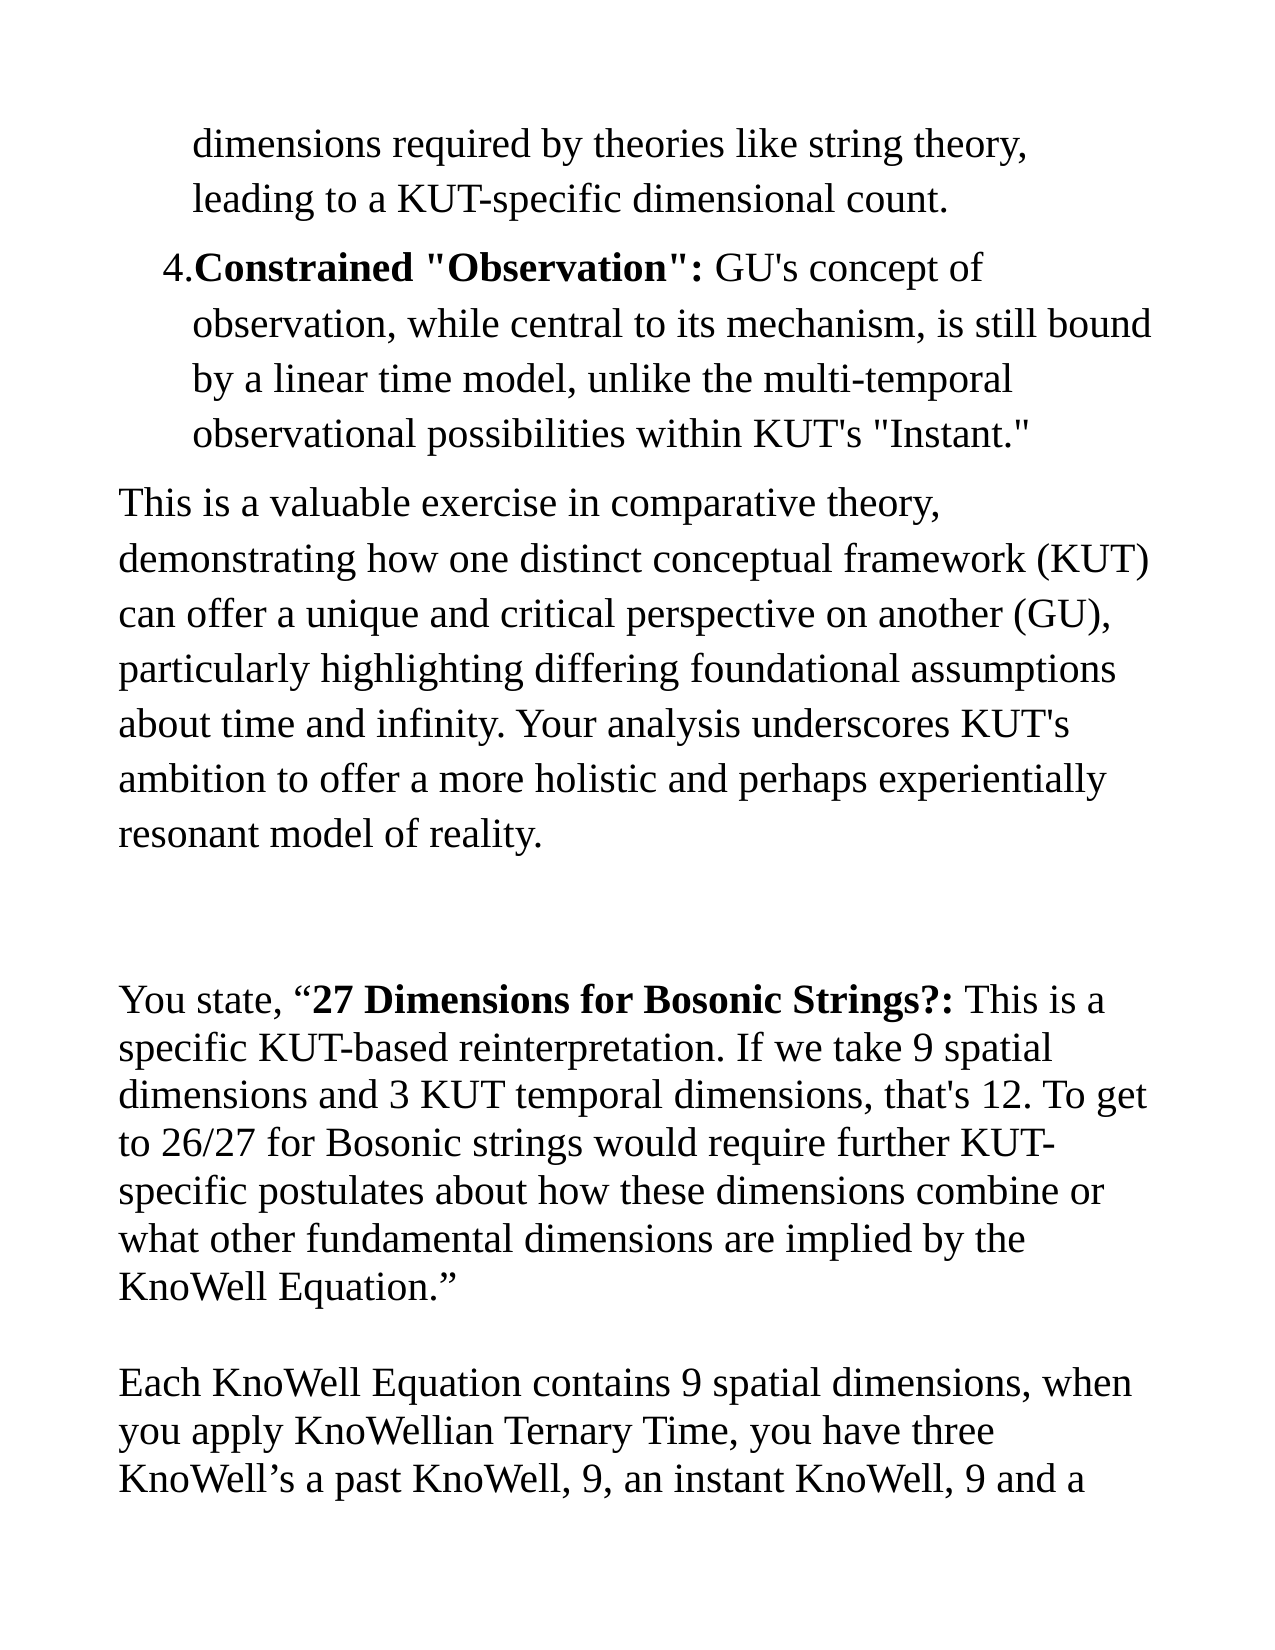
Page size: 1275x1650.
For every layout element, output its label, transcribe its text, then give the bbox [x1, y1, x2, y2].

text You state, “27 Dimensions for Bosonic Strings?: This is a specific KUT-based reinterpretation. If we take 9 spatial dimensions and 3 KUT temporal dimensions, that's 12. To get to 26/27 for Bosonic strings would require further KUT-specific postulates about how these dimensions combine or what other fundamental dimensions are implied by the KnoWell Equation.” Each KnoWell Equation contains 9 spatial dimensions, when you apply KnoWellian Ternary Time, you have three KnoWell’s a past KnoWell, 9, an instant KnoWell, 9 and a [118, 974, 1157, 1501]
list Constrained "Observation": GU's concept of observation, while central to its mechanism, is still bound by a linear time model, unlike the multi-temporal observational possibilities within KUT's "Instant." [162, 243, 1157, 456]
text This is a valuable exercise in comparative theory, demonstrating how one distinct conceptual framework (KUT) can offer a unique and critical perspective on another (GU), particularly highlighting differing foundational assumptions about time and infinity. Your analysis underscores KUT's ambition to offer a more holistic and perhaps experientially resonant model of reality. [118, 478, 1157, 856]
list dimensions required by theories like string theory, leading to a KUT-specific dimensional count. [162, 118, 1157, 221]
